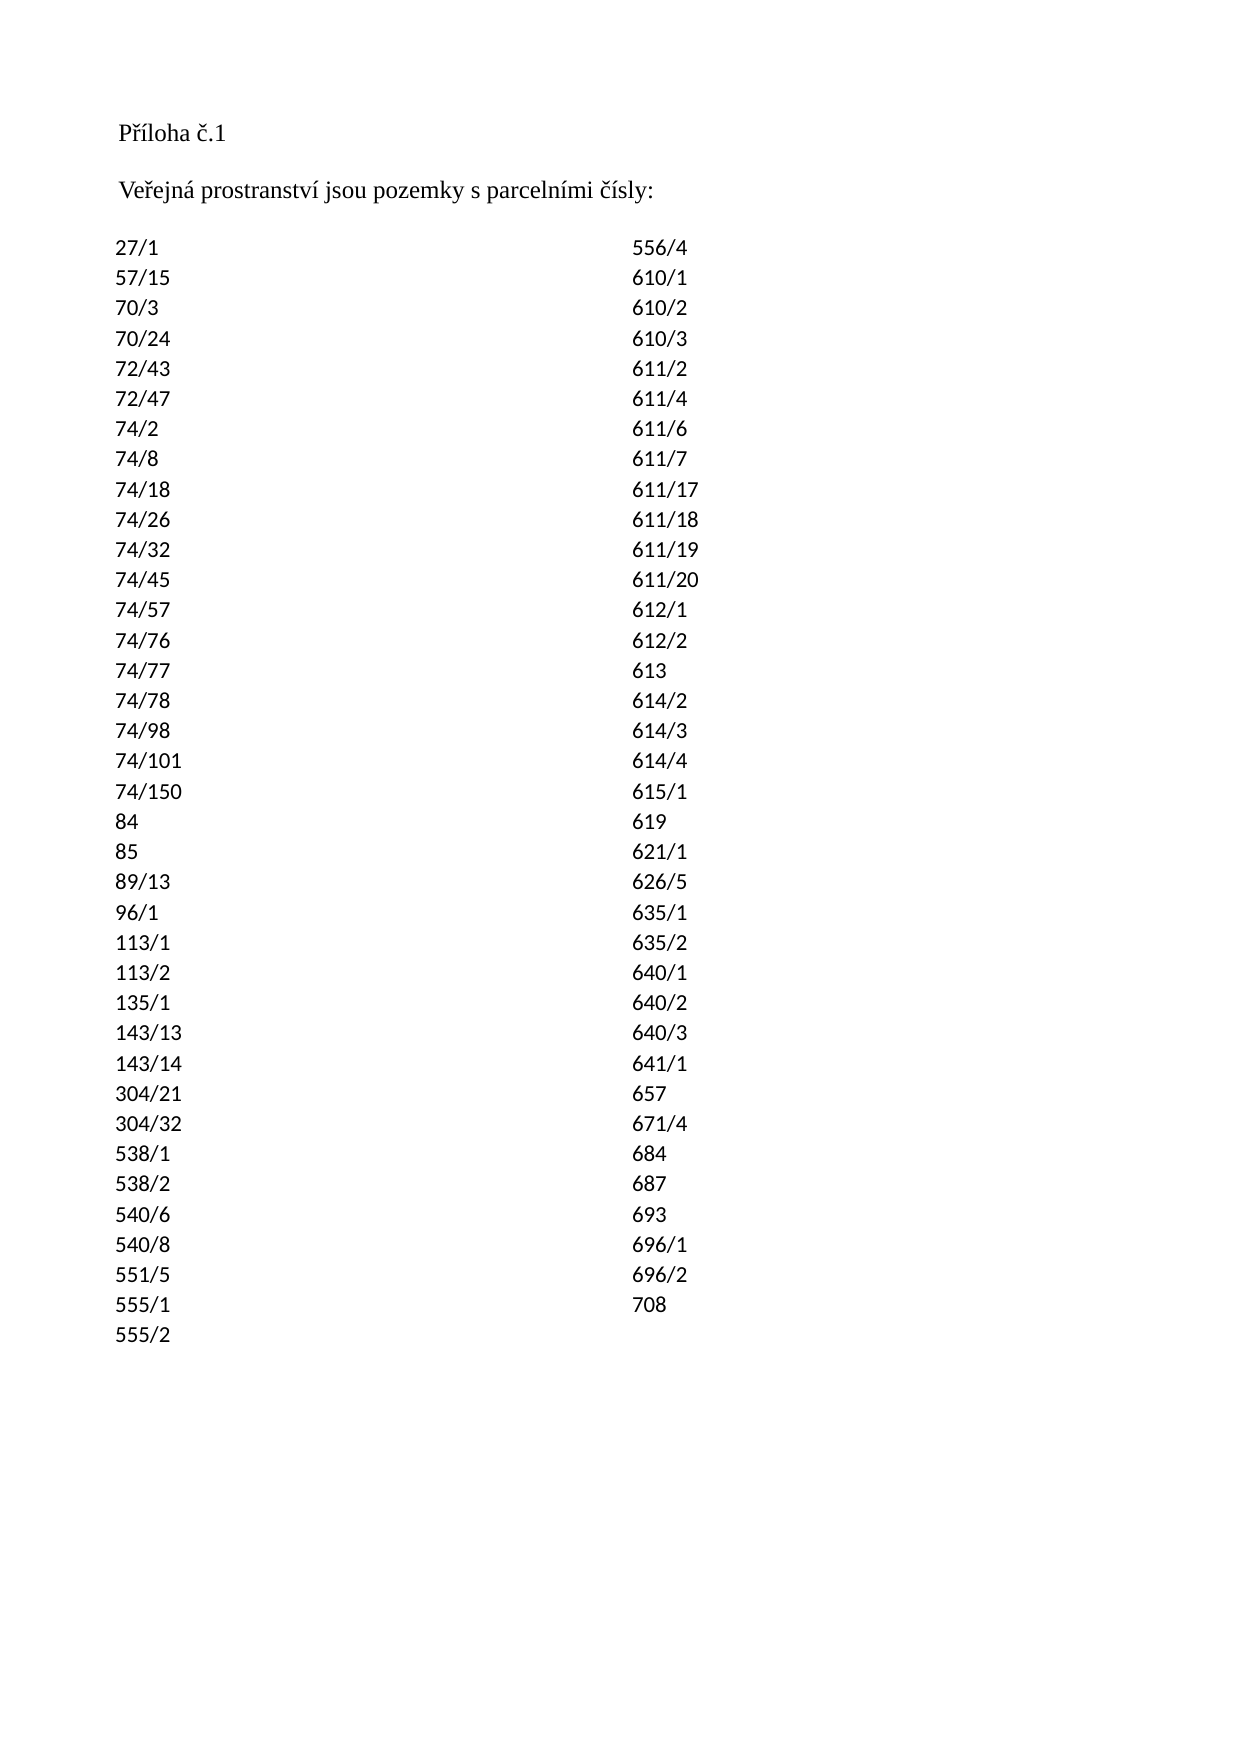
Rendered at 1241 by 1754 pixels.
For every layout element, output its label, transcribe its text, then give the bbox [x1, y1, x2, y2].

table_cell 611/6 [629, 414, 736, 444]
table_cell 614/3 [629, 716, 736, 747]
table_cell 611/2 [629, 354, 736, 384]
table_cell 96/1 [112, 898, 219, 928]
table_cell 555/1 [112, 1290, 219, 1321]
table_cell 143/13 [112, 1019, 219, 1049]
table_cell 74/78 [112, 686, 219, 716]
table_cell 540/6 [112, 1200, 219, 1230]
table_cell 610/3 [629, 324, 736, 354]
table_cell 72/43 [112, 354, 219, 384]
table_cell 74/2 [112, 414, 219, 444]
table_cell 611/19 [629, 535, 736, 565]
table_cell 304/21 [112, 1079, 219, 1109]
table_cell 611/7 [629, 445, 736, 475]
table_cell 540/8 [112, 1230, 219, 1260]
table_cell 708 [629, 1290, 736, 1322]
table_cell 640/1 [629, 958, 736, 988]
table_cell 687 [629, 1170, 736, 1200]
table_cell 74/32 [112, 535, 219, 565]
table_cell 72/47 [112, 384, 219, 414]
table_cell 619 [629, 807, 736, 837]
table_cell 556/4 [629, 233, 736, 263]
table_cell 57/15 [112, 263, 219, 293]
table_cell 555/2 [112, 1321, 219, 1351]
table_cell 538/2 [112, 1170, 219, 1200]
table_cell 551/5 [112, 1260, 219, 1290]
table_cell 621/1 [629, 837, 736, 867]
table_cell 640/2 [629, 988, 736, 1018]
table_header 27/1 [112, 233, 219, 263]
table_cell 70/3 [112, 294, 219, 324]
table_cell 684 [629, 1139, 736, 1169]
table_cell 611/4 [629, 384, 736, 414]
table_cell 143/14 [112, 1049, 219, 1079]
table_cell 85 [112, 837, 219, 867]
table_cell 696/2 [629, 1260, 736, 1290]
table_cell 74/77 [112, 656, 219, 686]
table_cell 635/1 [629, 898, 736, 928]
table_cell 626/5 [629, 868, 736, 898]
table_cell 671/4 [629, 1109, 736, 1139]
table_cell 74/26 [112, 505, 219, 535]
table_cell 70/24 [112, 324, 219, 354]
table_cell 693 [629, 1200, 736, 1230]
table_cell 84 [112, 807, 219, 837]
table_cell 640/3 [629, 1019, 736, 1049]
table_cell 74/150 [112, 777, 219, 807]
table_cell 641/1 [629, 1049, 736, 1079]
table_cell 113/2 [112, 958, 219, 988]
text Příloha č.1 [118, 118, 1122, 147]
table_cell 74/57 [112, 596, 219, 626]
table_cell 610/2 [629, 294, 736, 324]
table_cell 614/2 [629, 686, 736, 716]
table_cell 610/1 [629, 263, 736, 293]
table_cell 696/1 [629, 1230, 736, 1260]
table_cell 74/18 [112, 475, 219, 505]
table_cell 611/20 [629, 565, 736, 596]
table_cell 612/2 [629, 626, 736, 656]
table_cell 612/1 [629, 596, 736, 626]
table_cell 304/32 [112, 1109, 219, 1139]
table_cell 135/1 [112, 988, 219, 1018]
table_cell 74/8 [112, 445, 219, 475]
table_cell 611/17 [629, 475, 736, 505]
table_cell 657 [629, 1079, 736, 1109]
table_cell 538/1 [112, 1139, 219, 1169]
table_cell 635/2 [629, 928, 736, 958]
table_cell 74/101 [112, 747, 219, 777]
table_cell 74/76 [112, 626, 219, 656]
table_cell 611/18 [629, 505, 736, 535]
table_cell 614/4 [629, 747, 736, 777]
table_cell 74/98 [112, 716, 219, 747]
table_cell 615/1 [629, 777, 736, 807]
text Veřejná prostranství jsou pozemky s parcelními čísly: [118, 176, 1122, 204]
table_cell 613 [629, 656, 736, 686]
table_cell 89/13 [112, 868, 219, 898]
table_cell 74/45 [112, 565, 219, 596]
table_cell 113/1 [112, 928, 219, 958]
